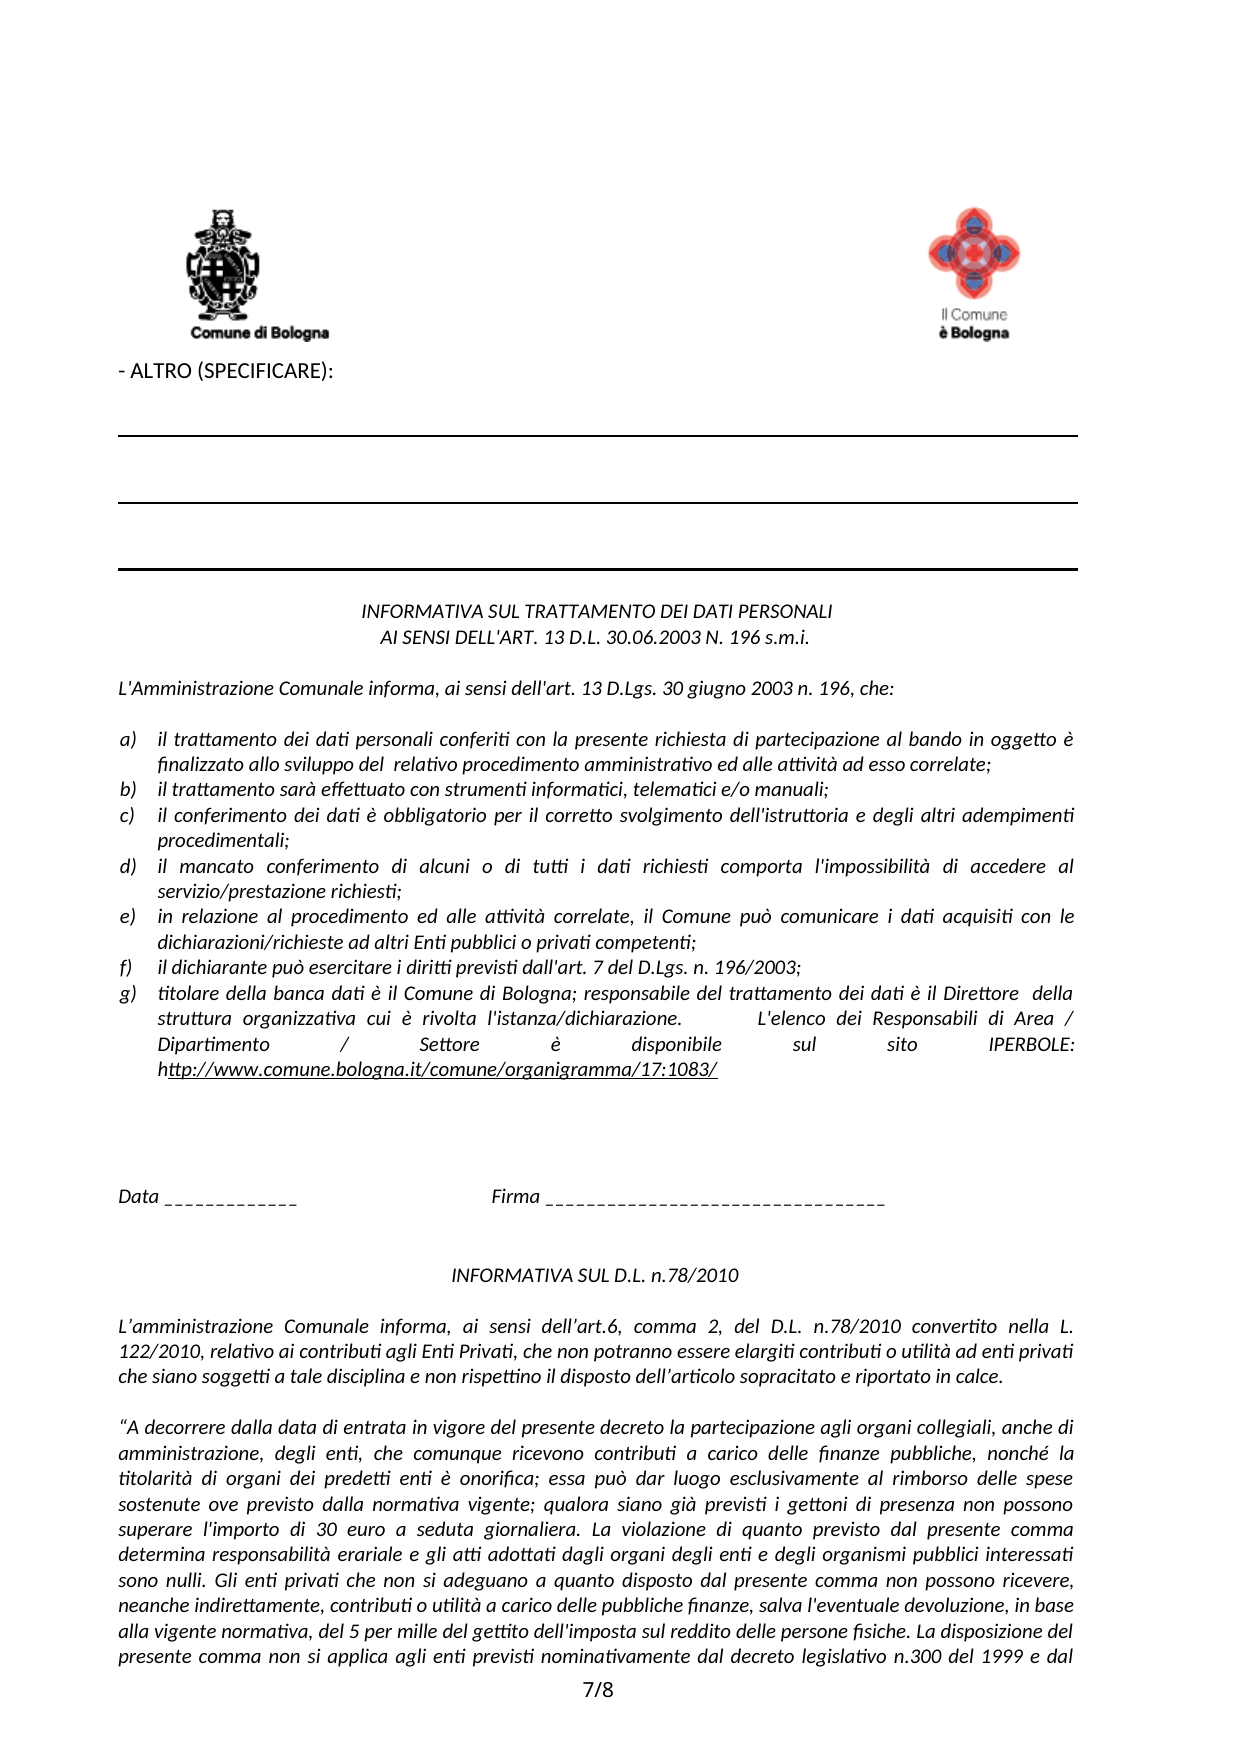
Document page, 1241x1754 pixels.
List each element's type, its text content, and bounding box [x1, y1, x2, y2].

picture [117, 154, 1079, 342]
text g) titolare della banca dati è il Comune di Bologna; responsabile del trattamento dei dati è il Direttore della struttura organizzativa cui è rivolta l'istanza/dichiarazione. L'elenco dei Responsabili di Area / Dipartimento / Settore è disponibile sul sito IPERBOLE: http://www.comune.bologna.it/comune/organigramma/17:1083/ [115, 980, 1078, 1082]
text d) il mancato conferimento di alcuni o di tutti i dati richiesti comporta l'impossibilità di accedere al servizio/prestazione richiesti; [115, 853, 1078, 904]
text INFORMATIVA SUL TRATTAMENTO DEI DATI PERSONALI [118, 599, 1078, 624]
text L'Amministrazione Comunale informa, ai sensi dell'art. 13 D.Lgs. 30 giugno 2003 n. 196, che: [118, 675, 1078, 700]
text a) il trattamento dei dati personali conferiti con la presente richiesta di partecipazione al bando in oggetto è finalizzato allo sviluppo del relativo procedimento amministrativo ed alle attività ad esso correlate; [115, 726, 1078, 777]
text b) il trattamento sarà effettuato con strumenti informatici, telematici e/o manuali; [115, 777, 1078, 802]
text INFORMATIVA SUL D.L. n.78/2010 [118, 1262, 1078, 1287]
text “A decorrere dalla data di entrata in vigore del presente decreto la partecipazione agli organi collegiali, anche di amministrazione, degli enti, che comunque ricevono contributi a carico delle finanze pubbliche, nonché la titolarità di organi dei predetti enti è onorifica; essa può dar luogo esclusivamente al rimborso delle spese sostenute ove previsto dalla normativa vigente; qualora siano già previsti i gettoni di presenza non possono superare l'importo di 30 euro a seduta giornaliera. La violazione di quanto previsto dal presente comma determina responsabilità erariale e gli atti adottati dagli organi degli enti e degli organismi pubblici interessati sono nulli. Gli enti privati che non si adeguano a quanto disposto dal presente comma non possono ricevere, neanche indirettamente, contributi o utilità a carico delle pubbliche finanze, salva l'eventuale devoluzione, in base alla vigente normativa, del 5 per mille del gettito dell'imposta sul reddito delle persone fisiche. La disposizione del presente comma non si applica agli enti previsti nominativamente dal decreto legislativo n.300 del 1999 e dal [118, 1414, 1078, 1669]
text f) il dichiarante può esercitare i diritti previsti dall'art. 7 del D.Lgs. n. 196/2003; [115, 954, 1078, 980]
text - altro (SPECIFICARE): [118, 342, 1078, 384]
text e) in relazione al procedimento ed alle attività correlate, il Comune può comunicare i dati acquisiti con le dichiarazioni/richieste ad altri Enti pubblici o privati competenti; [115, 904, 1078, 954]
text c) il conferimento dei dati è obbligatorio per il corretto svolgimento dell'istruttoria e degli altri adempimenti procedimentali; [115, 802, 1078, 853]
text L’amministrazione Comunale informa, ai sensi dell’art.6, comma 2, del D.L. n.78/2010 convertito nella L. 122/2010, relativo ai contributi agli Enti Privati, che non potranno essere elargiti contributi o utilità ad enti privati che siano soggetti a tale disciplina e non rispettino il disposto dell’articolo sopracitato e riportato in calce. [118, 1313, 1078, 1389]
text AI SENSI DELL'ART. 13 D.L. 30.06.2003 N. 196 s.m.i. [115, 624, 1078, 649]
text Data _____________ Firma _________________________________ [118, 1183, 1078, 1209]
